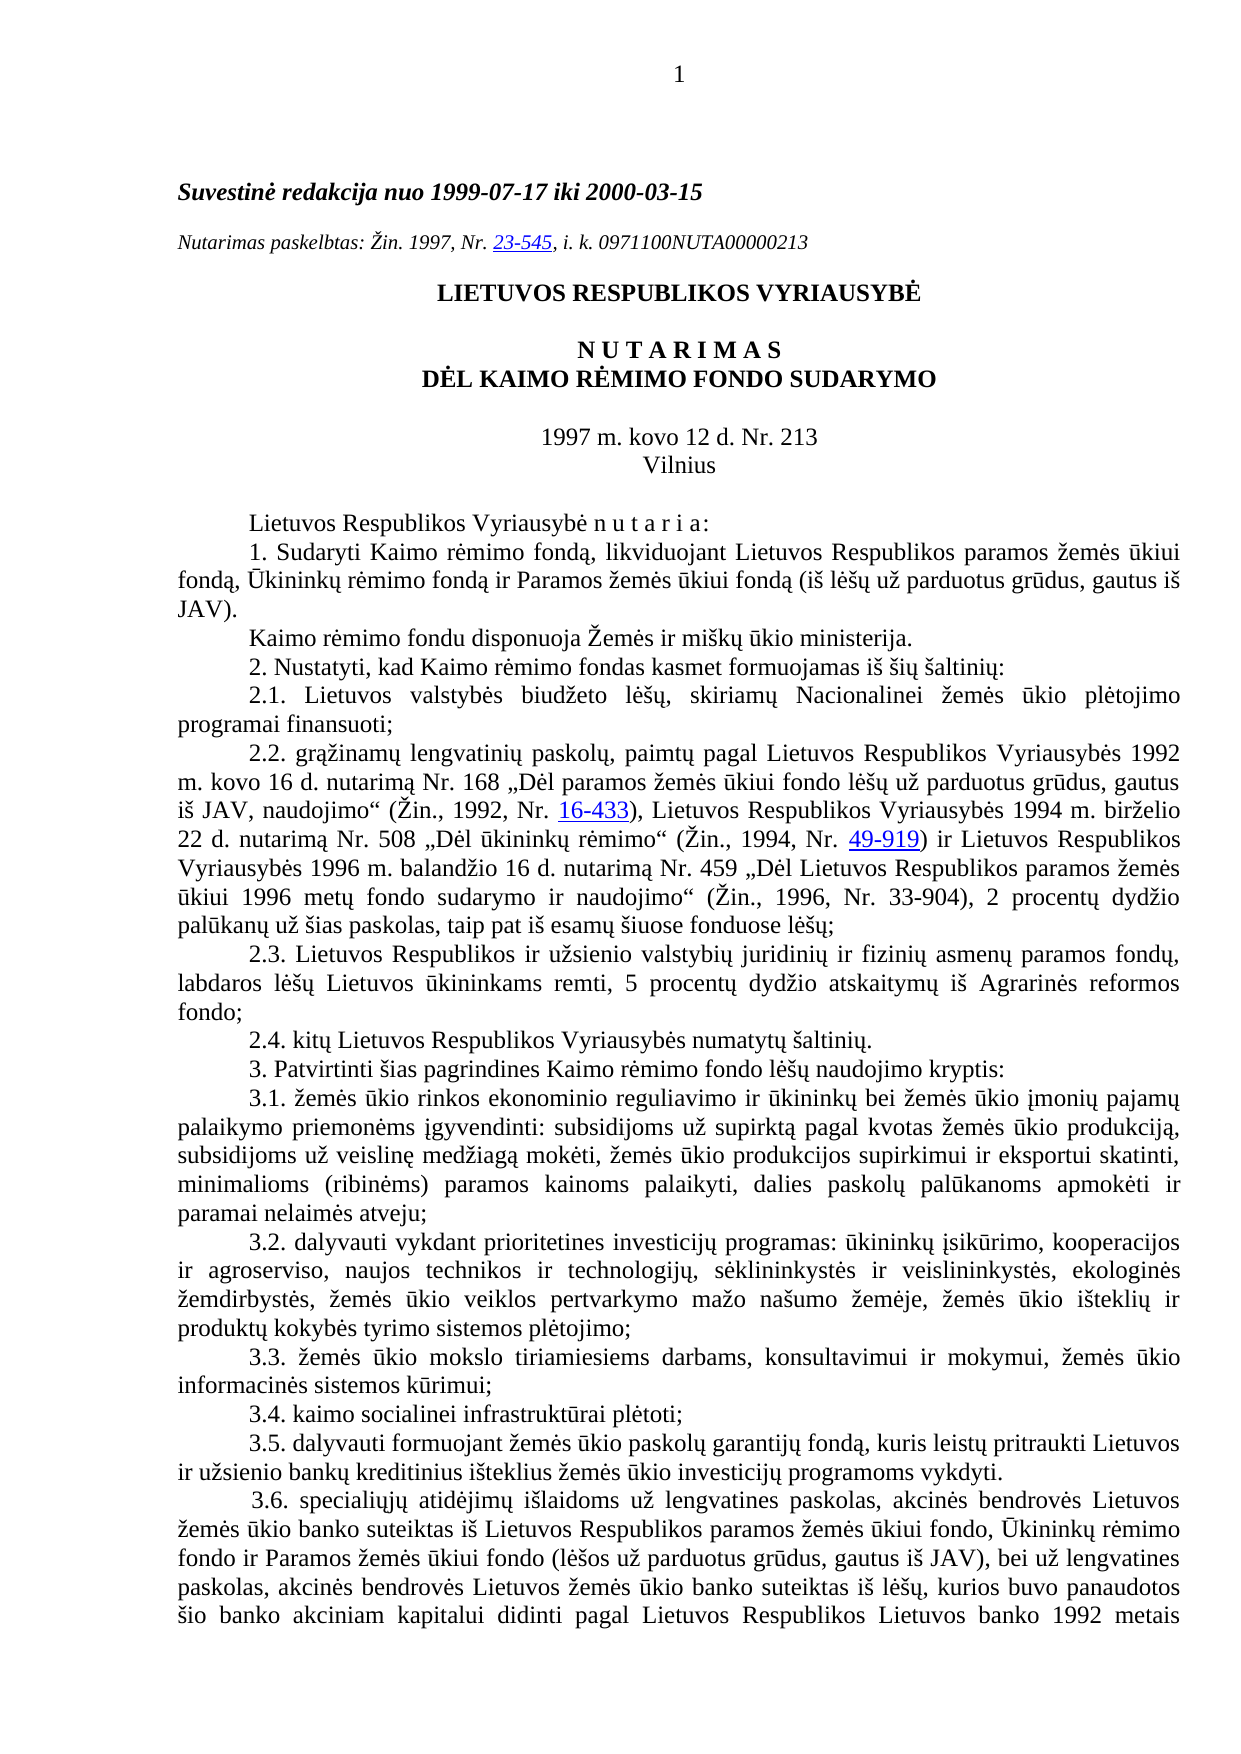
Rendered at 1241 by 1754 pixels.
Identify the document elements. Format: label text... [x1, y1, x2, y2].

text LIETUVOS RESPUBLIKOS VYRIAUSYBĖ [177, 278, 1181, 307]
text 3.6. specialiųjų atidėjimų išlaidoms už lengvatines paskolas, akcinės bendrovės Lietuvos žemės ūkio banko suteiktas iš Lietuvos Respublikos paramos žemės ūkiui fondo, Ūkininkų rėmimo fondo ir Paramos žemės ūkiui fondo (lėšos už parduotus grūdus, gautus iš JAV), bei už lengvatines paskolas, akcinės bendrovės Lietuvos žemės ūkio banko suteiktas iš lėšų, kurios buvo panaudotos šio banko akciniam kapitalui didinti pagal Lietuvos Respublikos Lietuvos banko 1992 metais [177, 1486, 1181, 1629]
text Vilnius [177, 451, 1181, 479]
text 3.5. dalyvauti formuojant žemės ūkio paskolų garantijų fondą, kuris leistų pritraukti Lietuvos ir užsienio bankų kreditinius išteklius žemės ūkio investicijų programoms vykdyti. [177, 1428, 1181, 1486]
text 2. Nustatyti, kad Kaimo rėmimo fondas kasmet formuojamas iš šių šaltinių: [177, 652, 1181, 681]
text Kaimo rėmimo fondu disponuoja Žemės ir miškų ūkio ministerija. [177, 623, 1181, 652]
text Nutarimas paskelbtas: Žin. 1997, Nr. 23-545, i. k. 0971100NUTA00000213 [177, 230, 1181, 254]
text N U T A R I M A S [177, 336, 1181, 364]
text 2.3. Lietuvos Respublikos ir užsienio valstybių juridinių ir fizinių asmenų paramos fondų, labdaros lėšų Lietuvos ūkininkams remti, 5 procentų dydžio atskaitymų iš Agrarinės reformos fondo; [177, 939, 1181, 1026]
text 2.1. Lietuvos valstybės biudžeto lėšų, skiriamų Nacionalinei žemės ūkio plėtojimo programai finansuoti; [177, 681, 1181, 738]
text Suvestinė redakcija nuo 1999-07-17 iki 2000-03-15 [177, 177, 1181, 206]
text 1997 m. kovo 12 d. Nr. 213 [177, 422, 1181, 451]
text 3.2. dalyvauti vykdant prioritetines investicijų programas: ūkininkų įsikūrimo, kooperacijos ir agroserviso, naujos technikos ir technologijų, sėklininkystės ir veislininkystės, ekologinės žemdirbystės, žemės ūkio veiklos pertvarkymo mažo našumo žemėje, žemės ūkio išteklių ir produktų kokybės tyrimo sistemos plėtojimo; [177, 1227, 1181, 1342]
text DĖL KAIMO RĖMIMO FONDO SUDARYMO [177, 364, 1181, 393]
text 2.2. grąžinamų lengvatinių paskolų, paimtų pagal Lietuvos Respublikos Vyriausybės 1992 m. kovo 16 d. nutarimą Nr. 168 „Dėl paramos žemės ūkiui fondo lėšų už parduotus grūdus, gautus iš JAV, naudojimo“ (Žin., 1992, Nr. 16-433), Lietuvos Respublikos Vyriausybės 1994 m. birželio 22 d. nutarimą Nr. 508 „Dėl ūkininkų rėmimo“ (Žin., 1994, Nr. 49-919) ir Lietuvos Respublikos Vyriausybės 1996 m. balandžio 16 d. nutarimą Nr. 459 „Dėl Lietuvos Respublikos paramos žemės ūkiui 1996 metų fondo sudarymo ir naudojimo“ (Žin., 1996, Nr. 33-904), 2 procentų dydžio palūkanų už šias paskolas, taip pat iš esamų šiuose fonduose lėšų; [177, 738, 1181, 939]
text 3.1. žemės ūkio rinkos ekonominio reguliavimo ir ūkininkų bei žemės ūkio įmonių pajamų palaikymo priemonėms įgyvendinti: subsidijoms už supirktą pagal kvotas žemės ūkio produkciją, subsidijoms už veislinę medžiagą mokėti, žemės ūkio produkcijos supirkimui ir eksportui skatinti, minimalioms (ribinėms) paramos kainoms palaikyti, dalies paskolų palūkanoms apmokėti ir paramai nelaimės atveju; [177, 1083, 1181, 1227]
text 2.4. kitų Lietuvos Respublikos Vyriausybės numatytų šaltinių. [177, 1026, 1181, 1054]
text 3.3. žemės ūkio mokslo tiriamiesiems darbams, konsultavimui ir mokymui, žemės ūkio informacinės sistemos kūrimui; [177, 1342, 1181, 1399]
text 1. Sudaryti Kaimo rėmimo fondą, likviduojant Lietuvos Respublikos paramos žemės ūkiui fondą, Ūkininkų rėmimo fondą ir Paramos žemės ūkiui fondą (iš lėšų už parduotus grūdus, gautus iš JAV). [177, 537, 1181, 623]
text Lietuvos Respublikos Vyriausybė nutaria: [177, 508, 1181, 537]
text 3. Patvirtinti šias pagrindines Kaimo rėmimo fondo lėšų naudojimo kryptis: [177, 1054, 1181, 1083]
text 3.4. kaimo socialinei infrastruktūrai plėtoti; [177, 1399, 1181, 1428]
